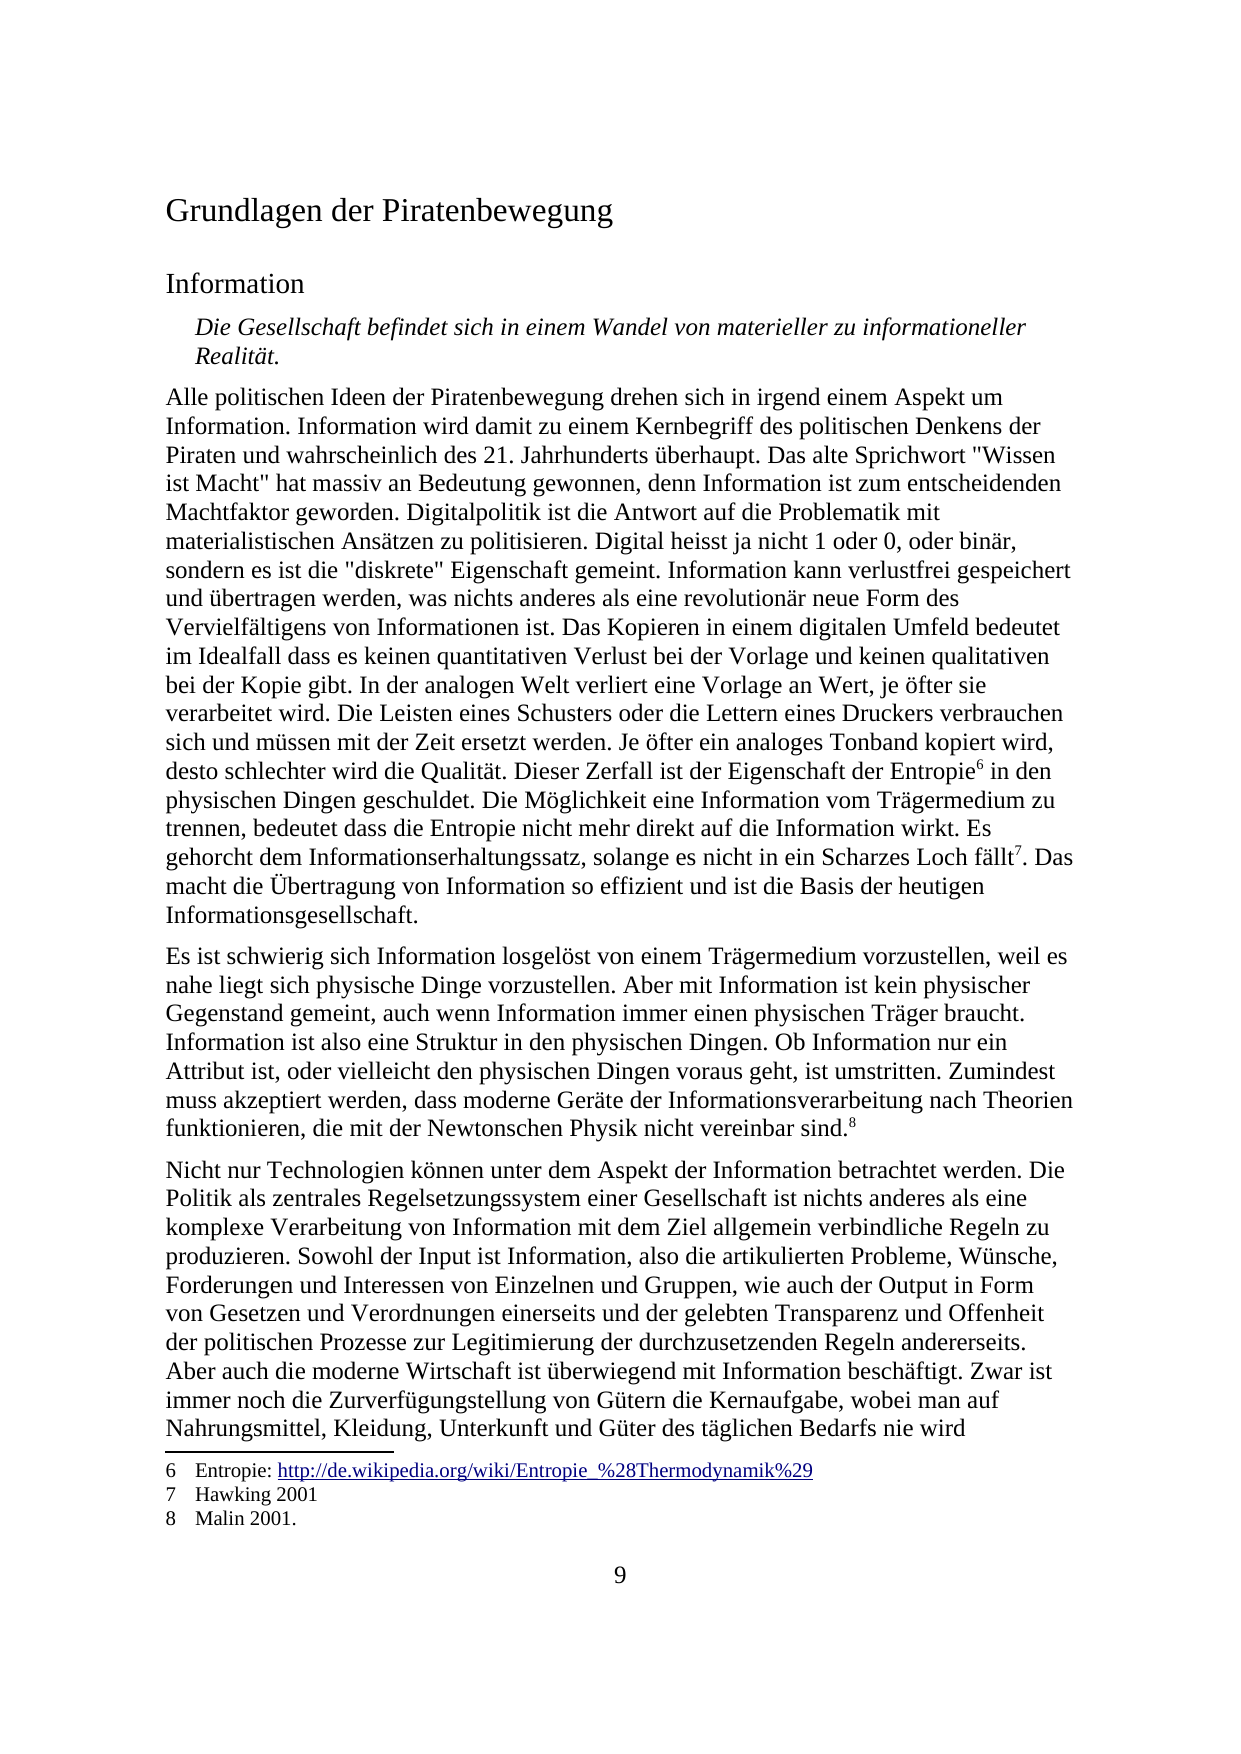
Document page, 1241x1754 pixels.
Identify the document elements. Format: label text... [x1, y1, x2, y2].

text Die Gesellschaft befindet sich in einem Wandel von materieller zu informationeller Realität. [195, 312, 1075, 370]
text Malin 2001. [165, 1506, 1075, 1530]
subtitle Grundlagen der Piratenbewegung [165, 190, 1075, 229]
text Hawking 2001 [165, 1482, 1075, 1506]
subtitle Information [165, 266, 1075, 300]
text Es ist schwierig sich Information losgelöst von einem Trägermedium vorzustellen, weil es nahe liegt sich physische Dinge vorzustellen. Aber mit Information ist kein physischer Gegenstand gemeint, auch wenn Information immer einen physischen Träger braucht. Information ist also eine Struktur in den physischen Dingen. Ob Information nur ein Attribut ist, oder vielleicht den physischen Dingen voraus geht, ist umstritten. Zumindest muss akzeptiert werden, dass moderne Geräte der Informationsverarbeitung nach Theorien funktionieren, die mit der Newtonschen Physik nicht vereinbar sind. [165, 941, 1075, 1142]
text Nicht nur Technologien können unter dem Aspekt der Information betrachtet werden. Die Politik als zentrales Regelsetzungssystem einer Gesellschaft ist nichts anderes als eine komplexe Verarbeitung von Information mit dem Ziel allgemein verbindliche Regeln zu produzieren. Sowohl der Input ist Information, also die artikulierten Probleme, Wünsche, Forderungen und Interessen von Einzelnen und Gruppen, wie auch der Output in Form von Gesetzen und Verordnungen einerseits und der gelebten Transparenz und Offenheit der politischen Prozesse zur Legitimierung der durchzusetzenden Regeln andererseits. Aber auch die moderne Wirtschaft ist überwiegend mit Information beschäftigt. Zwar ist immer noch die Zurverfügungstellung von Gütern die Kernaufgabe, wobei man auf Nahrungsmittel, Kleidung, Unterkunft und Güter des täglichen Bedarfs nie wird [165, 1155, 1075, 1442]
text Entropie: http://de.wikipedia.org/wiki/Entropie_%28Thermodynamik%29 [165, 1458, 1075, 1482]
text Alle politischen Ideen der Piratenbewegung drehen sich in irgend einem Aspekt um Information. Information wird damit zu einem Kernbegriff des politischen Denkens der Piraten und wahrscheinlich des 21. Jahrhunderts überhaupt. Das alte Sprichwort "Wissen ist Macht" hat massiv an Bedeutung gewonnen, denn Information ist zum entscheidenden Machtfaktor geworden. Digitalpolitik ist die Antwort auf die Problematik mit materialistischen Ansätzen zu politisieren. Digital heisst ja nicht 1 oder 0, oder binär, sondern es ist die "diskrete" Eigenschaft gemeint. Information kann verlustfrei gespeichert und übertragen werden, was nichts anderes als eine revolutionär neue Form des Vervielfältigens von Informationen ist. Das Kopieren in einem digitalen Umfeld bedeutet im Idealfall dass es keinen quantitativen Verlust bei der Vorlage und keinen qualitativen bei der Kopie gibt. In der analogen Welt verliert eine Vorlage an Wert, je öfter sie verarbeitet wird. Die Leisten eines Schusters oder die Lettern eines Druckers verbrauchen sich und müssen mit der Zeit ersetzt werden. Je öfter ein analoges Tonband kopiert wird, desto schlechter wird die Qualität. Dieser Zerfall ist der Eigenschaft der Entropie in den physischen Dingen geschuldet. Die Möglichkeit eine Information vom Trägermedium zu trennen, bedeutet dass die Entropie nicht mehr direkt auf die Information wirkt. Es gehorcht dem Informationserhaltungssatz, solange es nicht in ein Scharzes Loch fällt. Das macht die Übertragung von Information so effizient und ist die Basis der heutigen Informationsgesellschaft. [165, 382, 1075, 928]
